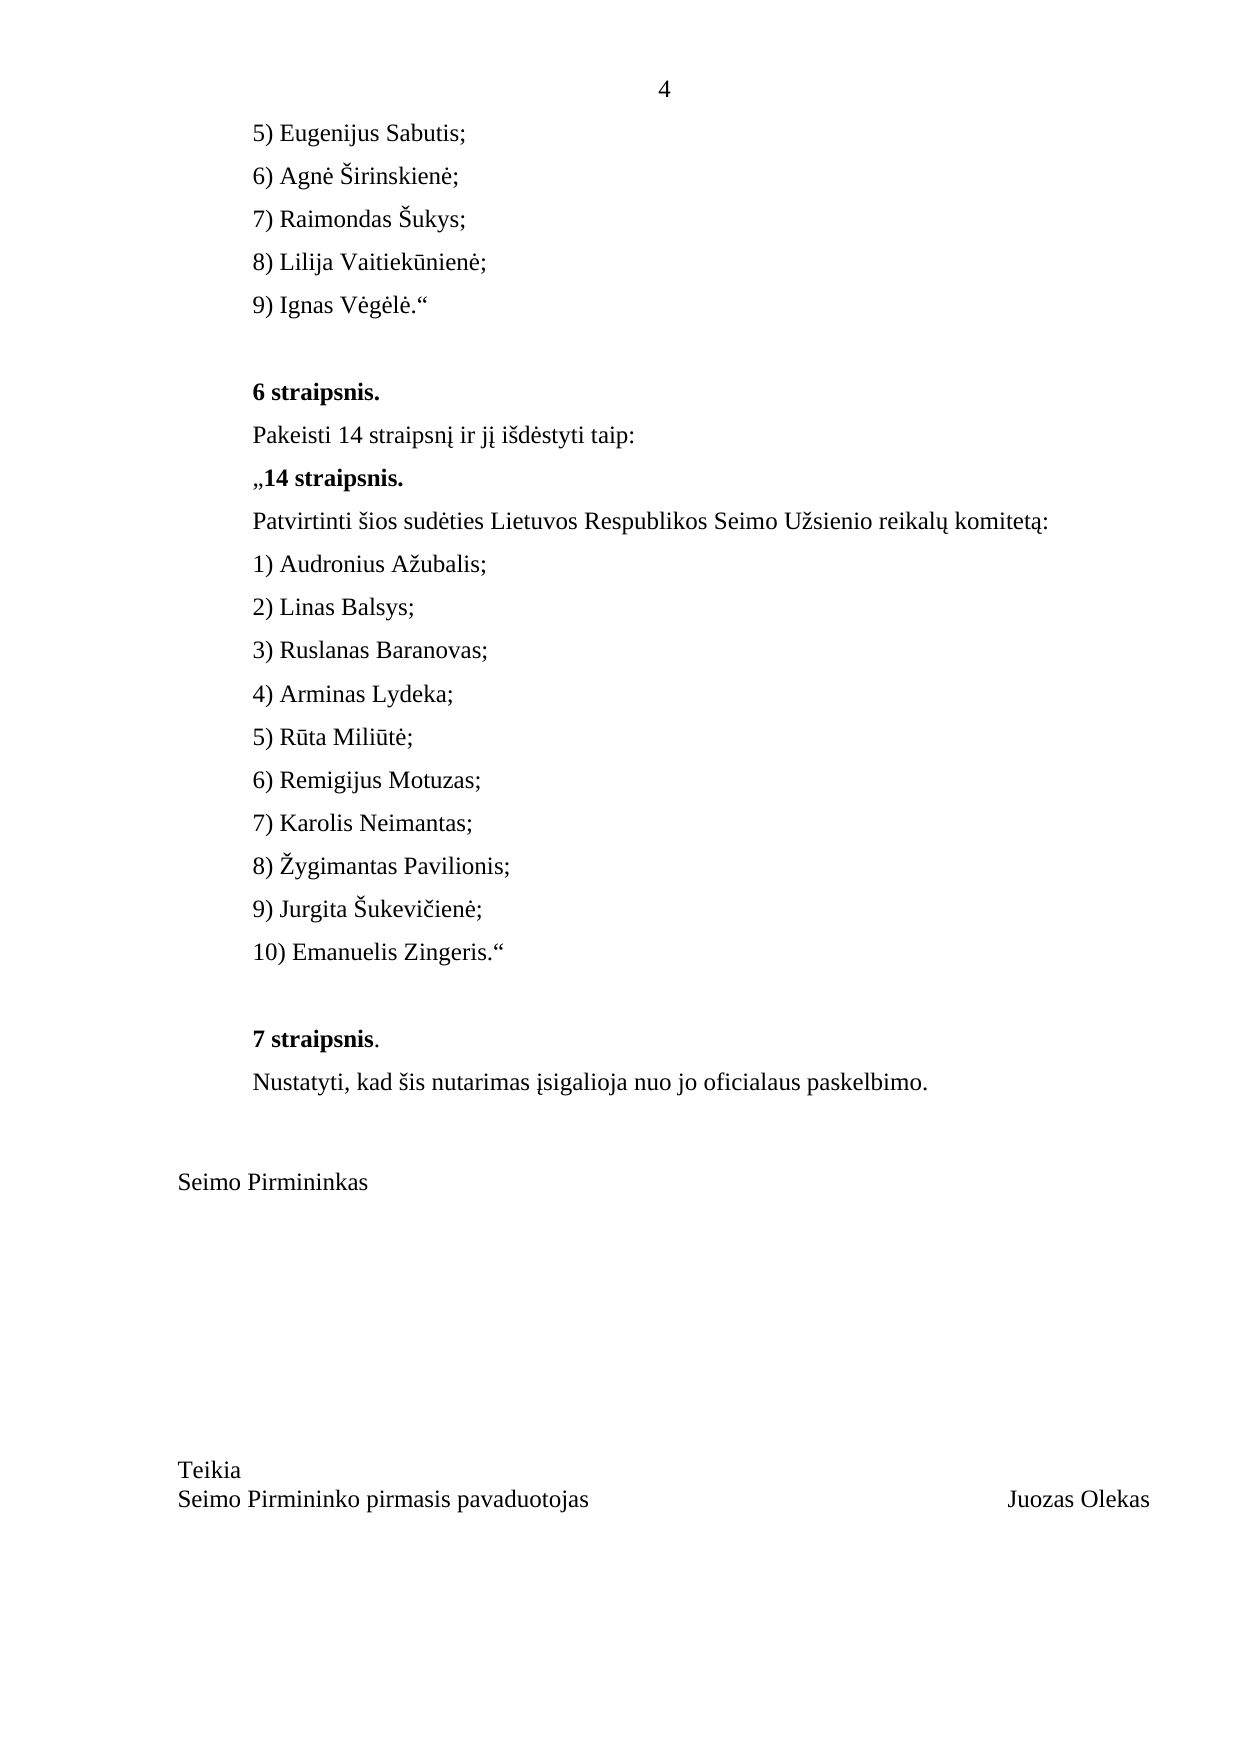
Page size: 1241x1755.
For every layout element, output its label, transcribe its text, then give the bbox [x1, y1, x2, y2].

text 8) Žygimantas Pavilionis; [177, 851, 1152, 880]
text 6) Agnė Širinskienė; [177, 161, 1152, 190]
text 6 straipsnis. [177, 377, 1152, 406]
text Seimo Pirmininkas [177, 1167, 1152, 1196]
text 4) Arminas Lydeka; [177, 679, 1152, 707]
text Seimo Pirmininko pirmasis pavaduotojas Juozas Olekas [177, 1484, 1152, 1512]
text Nustatyti, kad šis nutarimas įsigalioja nuo jo oficialaus paskelbimo. [177, 1067, 1152, 1096]
text 5) Eugenijus Sabutis; [177, 118, 1152, 147]
text 10) Emanuelis Zingeris.“ [177, 937, 1152, 966]
text 9) Ignas Vėgėlė.“ [177, 291, 1152, 319]
text 9) Jurgita Šukevičienė; [177, 894, 1152, 923]
text 5) Rūta Miliūtė; [177, 722, 1152, 751]
text 2) Linas Balsys; [177, 592, 1152, 621]
text „14 straipsnis. [177, 463, 1152, 492]
text 1) Audronius Ažubalis; [177, 549, 1152, 578]
text Patvirtinti šios sudėties Lietuvos Respublikos Seimo Užsienio reikalų komitetą: [177, 506, 1152, 535]
text Pakeisti 14 straipsnį ir jį išdėstyti taip: [177, 420, 1152, 449]
text 7) Karolis Neimantas; [177, 808, 1152, 837]
text 7 straipsnis. [177, 1024, 1152, 1052]
text 3) Ruslanas Baranovas; [177, 636, 1152, 664]
text 6) Remigijus Motuzas; [177, 765, 1152, 794]
text 8) Lilija Vaitiekūnienė; [177, 247, 1152, 276]
text Teikia [177, 1455, 1152, 1484]
text 7) Raimondas Šukys; [177, 204, 1152, 233]
